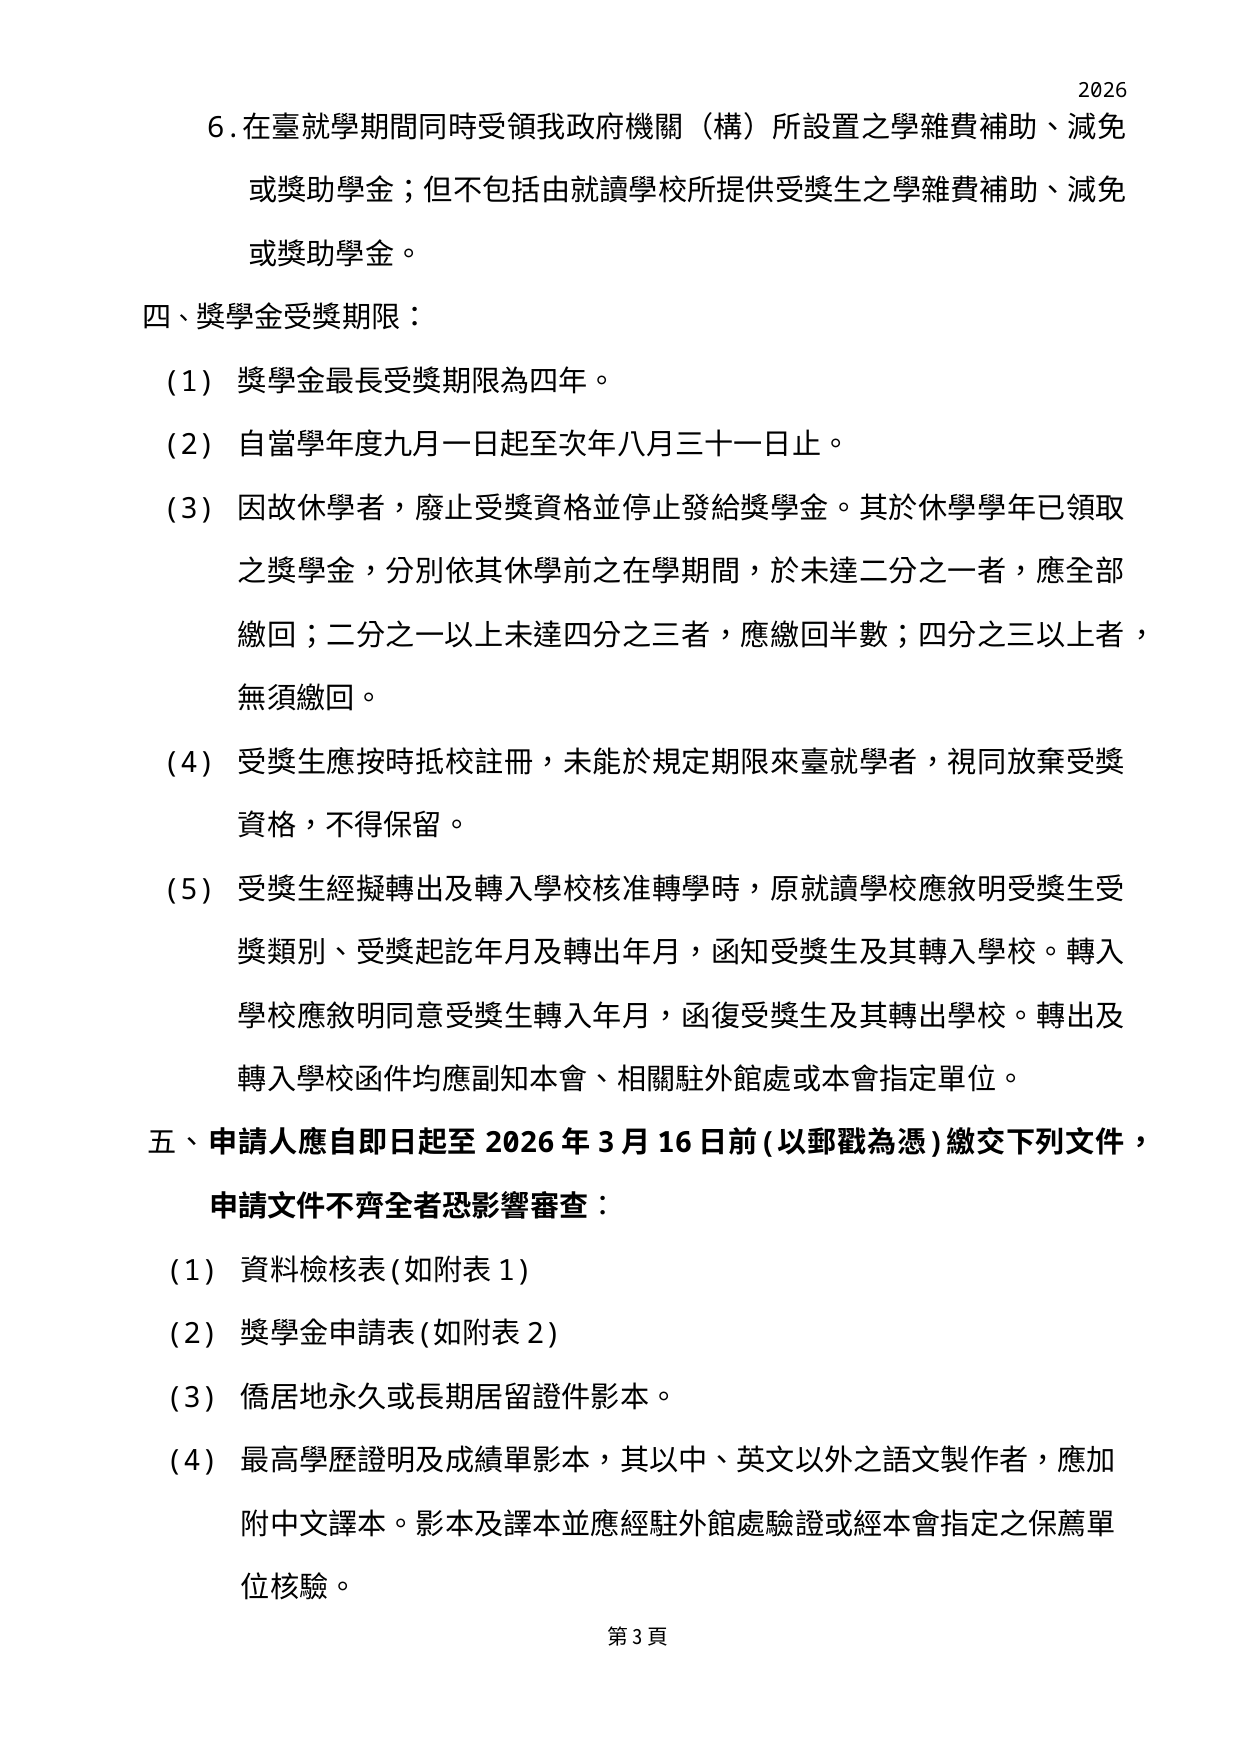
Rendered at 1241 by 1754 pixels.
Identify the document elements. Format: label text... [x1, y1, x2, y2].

text 五、申請人應自即日起至2026年3月16日前(以郵戳為憑)繳交下列文件，申請文件不齊全者恐影響審查： [148, 1119, 1127, 1225]
text 6.在臺就學期間同時受領我政府機關（構）所設置之學雜費補助、減免或獎助學金；但不包括由就讀學校所提供受獎生之學雜費補助、減免或獎助學金。 [207, 103, 1127, 273]
list 自當學年度九月一日起至次年八月三十一日止。 [163, 421, 1127, 463]
list 最高學歷證明及成績單影本，其以中、英文以外之語文製作者，應加附中文譯本。影本及譯本並應經駐外館處驗證或經本會指定之保薦單位核驗。 [166, 1437, 1127, 1606]
list 僑居地永久或長期居留證件影本。 [166, 1373, 1127, 1416]
list 資料檢核表(如附表1) [166, 1246, 1127, 1288]
text 四、獎學金受獎期限： [142, 294, 1127, 336]
list 獎學金最長受獎期限為四年。 [163, 357, 1127, 400]
list 因故休學者，廢止受獎資格並停止發給獎學金。其於休學學年已領取之獎學金，分別依其休學前之在學期間，於未達二分之一者，應全部繳回；二分之一以上未達四分之三者，應繳回半數；四分之三以上者，無須繳回。 [163, 484, 1127, 717]
list 獎學金申請表(如附表2) [166, 1309, 1127, 1352]
list 受獎生應按時抵校註冊，未能於規定期限來臺就學者，視同放棄受獎資格，不得保留。 [163, 738, 1127, 844]
list 受獎生經擬轉出及轉入學校核准轉學時，原就讀學校應敘明受獎生受獎類別、受獎起訖年月及轉出年月，函知受獎生及其轉入學校。轉入學校應敘明同意受獎生轉入年月，函復受獎生及其轉出學校。轉出及轉入學校函件均應副知本會、相關駐外館處或本會指定單位。 [163, 865, 1127, 1098]
